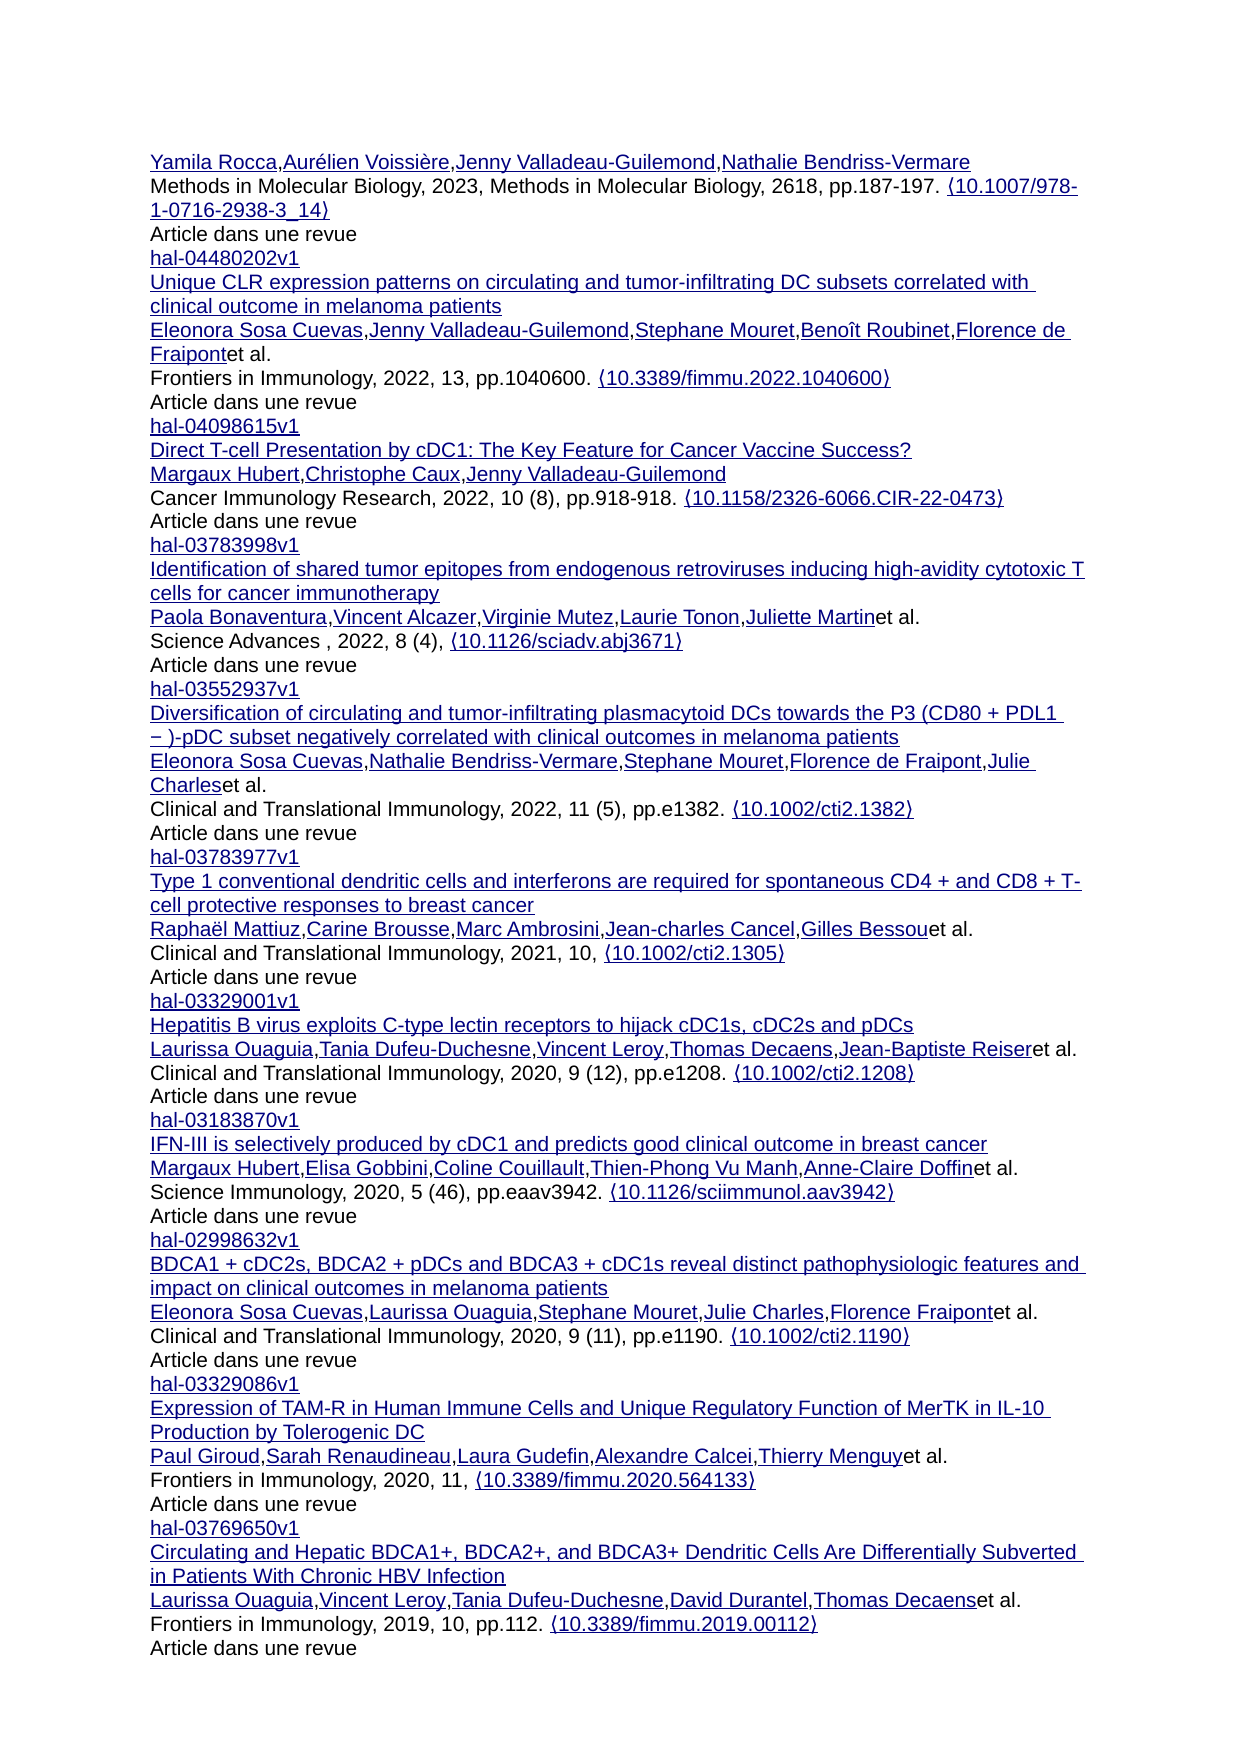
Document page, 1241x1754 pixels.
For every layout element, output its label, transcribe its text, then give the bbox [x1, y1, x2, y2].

table_cell Identification of shared tumor epitopes from endogenous retroviruses inducing high-avidity cytotoxic T cells for cancer immunotherapy Paola Bonaventura,Vincent Alcazer,Virginie Mutez,Laurie Tonon,Juliette Martinet al. Science Advances , 2022, 8 (4), ⟨10.1126/sciadv.abj3671⟩ Article dans une revue hal-03552937v1 [150, 557, 1090, 701]
table_cell Circulating and Hepatic BDCA1+, BDCA2+, and BDCA3+ Dendritic Cells Are Differentially Subverted in Patients With Chronic HBV Infection Laurissa Ouaguia,Vincent Leroy,Tania Dufeu-Duchesne,David Durantel,Thomas Decaenset al. Frontiers in Immunology, 2019, 10, pp.112. ⟨10.3389/fimmu.2019.00112⟩ Article dans une revue [150, 1540, 1090, 1659]
table_cell BDCA1 + cDC2s, BDCA2 + pDCs and BDCA3 + cDC1s reveal distinct pathophysiologic features and impact on clinical outcomes in melanoma patients Eleonora Sosa Cuevas,Laurissa Ouaguia,Stephane Mouret,Julie Charles,Florence Fraipontet al. Clinical and Translational Immunology, 2020, 9 (11), pp.e1190. ⟨10.1002/cti2.1190⟩ Article dans une revue hal-03329086v1 [150, 1252, 1090, 1396]
table_cell Diversification of circulating and tumor‐infiltrating plasmacytoid DCs towards the P3 (CD80 + PDL1 − )‐pDC subset negatively correlated with clinical outcomes in melanoma patients Eleonora Sosa Cuevas,Nathalie Bendriss-Vermare,Stephane Mouret,Florence de Fraipont,Julie Charleset al. Clinical and Translational Immunology, 2022, 11 (5), pp.e1382. ⟨10.1002/cti2.1382⟩ Article dans une revue hal-03783977v1 [150, 701, 1090, 869]
table_cell Direct T-cell Presentation by cDC1: The Key Feature for Cancer Vaccine Success? Margaux Hubert,Christophe Caux,Jenny Valladeau-Guilemond Cancer Immunology Research, 2022, 10 (8), pp.918-918. ⟨10.1158/2326-6066.CIR-22-0473⟩ Article dans une revue hal-03783998v1 [150, 438, 1090, 557]
table_cell Type 1 conventional dendritic cells and interferons are required for spontaneous CD4 + and CD8 + T‐cell protective responses to breast cancer Raphaël Mattiuz,Carine Brousse,Marc Ambrosini,Jean‐charles Cancel,Gilles Bessouet al. Clinical and Translational Immunology, 2021, 10, ⟨10.1002/cti2.1305⟩ Article dans une revue hal-03329001v1 [150, 869, 1090, 1012]
table_cell Yamila Rocca,Aurélien Voissière,Jenny Valladeau-Guilemond,Nathalie Bendriss-Vermare Methods in Molecular Biology, 2023, Methods in Molecular Biology, 2618, pp.187-197. ⟨10.1007/978-1-0716-2938-3_14⟩ Article dans une revue hal-04480202v1 [150, 150, 1090, 270]
table_cell Expression of TAM-R in Human Immune Cells and Unique Regulatory Function of MerTK in IL-10 Production by Tolerogenic DC Paul Giroud,Sarah Renaudineau,Laura Gudefin,Alexandre Calcei,Thierry Menguyet al. Frontiers in Immunology, 2020, 11, ⟨10.3389/fimmu.2020.564133⟩ Article dans une revue hal-03769650v1 [150, 1396, 1090, 1539]
table_cell IFN-III is selectively produced by cDC1 and predicts good clinical outcome in breast cancer Margaux Hubert,Elisa Gobbini,Coline Couillault,Thien-Phong Vu Manh,Anne-Claire Doffinet al. Science Immunology, 2020, 5 (46), pp.eaav3942. ⟨10.1126/sciimmunol.aav3942⟩ Article dans une revue hal-02998632v1 [150, 1132, 1090, 1252]
table_cell Hepatitis B virus exploits C‐type lectin receptors to hijack cDC1s, cDC2s and pDCs Laurissa Ouaguia,Tania Dufeu-Duchesne,Vincent Leroy,Thomas Decaens,Jean-Baptiste Reiseret al. Clinical and Translational Immunology, 2020, 9 (12), pp.e1208. ⟨10.1002/cti2.1208⟩ Article dans une revue hal-03183870v1 [150, 1013, 1090, 1132]
table_cell Unique CLR expression patterns on circulating and tumor-infiltrating DC subsets correlated with clinical outcome in melanoma patients Eleonora Sosa Cuevas,Jenny Valladeau-Guilemond,Stephane Mouret,Benoît Roubinet,Florence de Fraipontet al. Frontiers in Immunology, 2022, 13, pp.1040600. ⟨10.3389/fimmu.2022.1040600⟩ Article dans une revue hal-04098615v1 [150, 270, 1090, 437]
